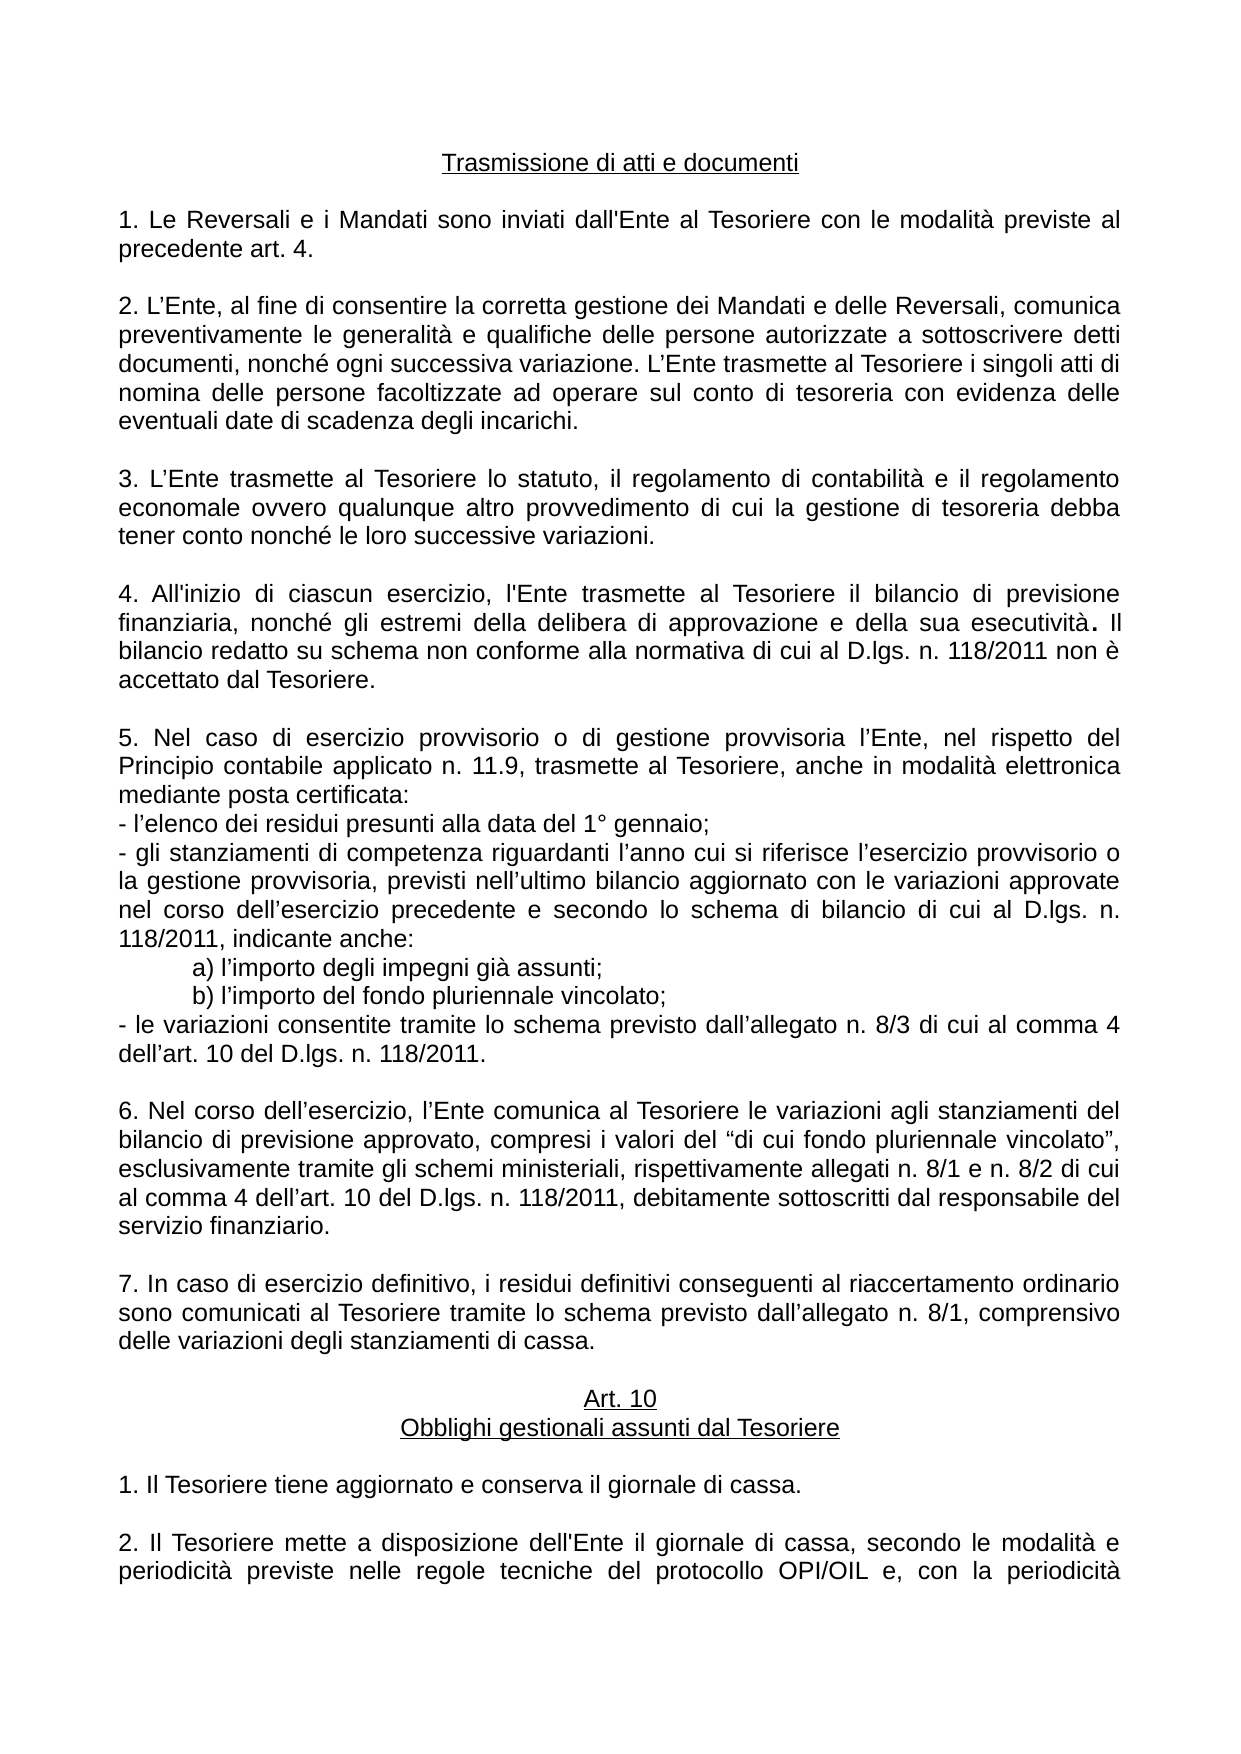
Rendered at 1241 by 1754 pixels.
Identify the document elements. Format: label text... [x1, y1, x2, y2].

text b) l’importo del fondo pluriennale vincolato; [118, 981, 1122, 1010]
text 2. L’Ente, al fine di consentire la corretta gestione dei Mandati e delle Reversali, comunica preventivamente le generalità e qualifiche delle persone autorizzate a sottoscrivere detti documenti, nonché ogni successiva variazione. L’Ente trasmette al Tesoriere i singoli atti di nomina delle persone facoltizzate ad operare sul conto di tesoreria con evidenza delle eventuali date di scadenza degli incarichi. [118, 291, 1122, 435]
text Obblighi gestionali assunti dal Tesoriere [118, 1413, 1122, 1441]
text - gli stanziamenti di competenza riguardanti l’anno cui si riferisce l’esercizio provvisorio o la gestione provvisoria, previsti nell’ultimo bilancio aggiornato con le variazioni approvate nel corso dell’esercizio precedente e secondo lo schema di bilancio di cui al D.lgs. n. 118/2011, indicante anche: [118, 838, 1122, 953]
text a) l’importo degli impegni già assunti; [118, 953, 1122, 981]
text Art. 10 [118, 1384, 1122, 1413]
text Trasmissione di atti e documenti [118, 148, 1122, 176]
text 2. Il Tesoriere mette a disposizione dell'Ente il giornale di cassa, secondo le modalità e periodicità previste nelle regole tecniche del protocollo OPI/OIL e, con la periodicità [118, 1528, 1122, 1585]
text 5. Nel caso di esercizio provvisorio o di gestione provvisoria l’Ente, nel rispetto del Principio contabile applicato n. 11.9, trasmette al Tesoriere, anche in modalità elettronica mediante posta certificata: [118, 723, 1122, 809]
text 3. L’Ente trasmette al Tesoriere lo statuto, il regolamento di contabilità e il regolamento economale ovvero qualunque altro provvedimento di cui la gestione di tesoreria debba tener conto nonché le loro successive variazioni. [118, 464, 1122, 550]
text 7. In caso di esercizio definitivo, i residui definitivi conseguenti al riaccertamento ordinario sono comunicati al Tesoriere tramite lo schema previsto dall’allegato n. 8/1, comprensivo delle variazioni degli stanziamenti di cassa. [118, 1269, 1122, 1355]
text - l’elenco dei residui presunti alla data del 1° gennaio; [118, 809, 1122, 838]
text 1. Il Tesoriere tiene aggiornato e conserva il giornale di cassa. [118, 1470, 1122, 1499]
text 1. Le Reversali e i Mandati sono inviati dall'Ente al Tesoriere con le modalità previste al precedente art. 4. [118, 205, 1122, 263]
text - le variazioni consentite tramite lo schema previsto dall’allegato n. 8/3 di cui al comma 4 dell’art. 10 del D.lgs. n. 118/2011. [118, 1010, 1122, 1068]
text 6. Nel corso dell’esercizio, l’Ente comunica al Tesoriere le variazioni agli stanziamenti del bilancio di previsione approvato, compresi i valori del “di cui fondo pluriennale vincolato”, esclusivamente tramite gli schemi ministeriali, rispettivamente allegati n. 8/1 e n. 8/2 di cui al comma 4 dell’art. 10 del D.lgs. n. 118/2011, debitamente sottoscritti dal responsabile del servizio finanziario. [118, 1096, 1122, 1240]
text 4. All'inizio di ciascun esercizio, l'Ente trasmette al Tesoriere il bilancio di previsione finanziaria, nonché gli estremi della delibera di approvazione e della sua esecutività. Il bilancio redatto su schema non conforme alla normativa di cui al D.lgs. n. 118/2011 non è accettato dal Tesoriere. [118, 579, 1122, 694]
